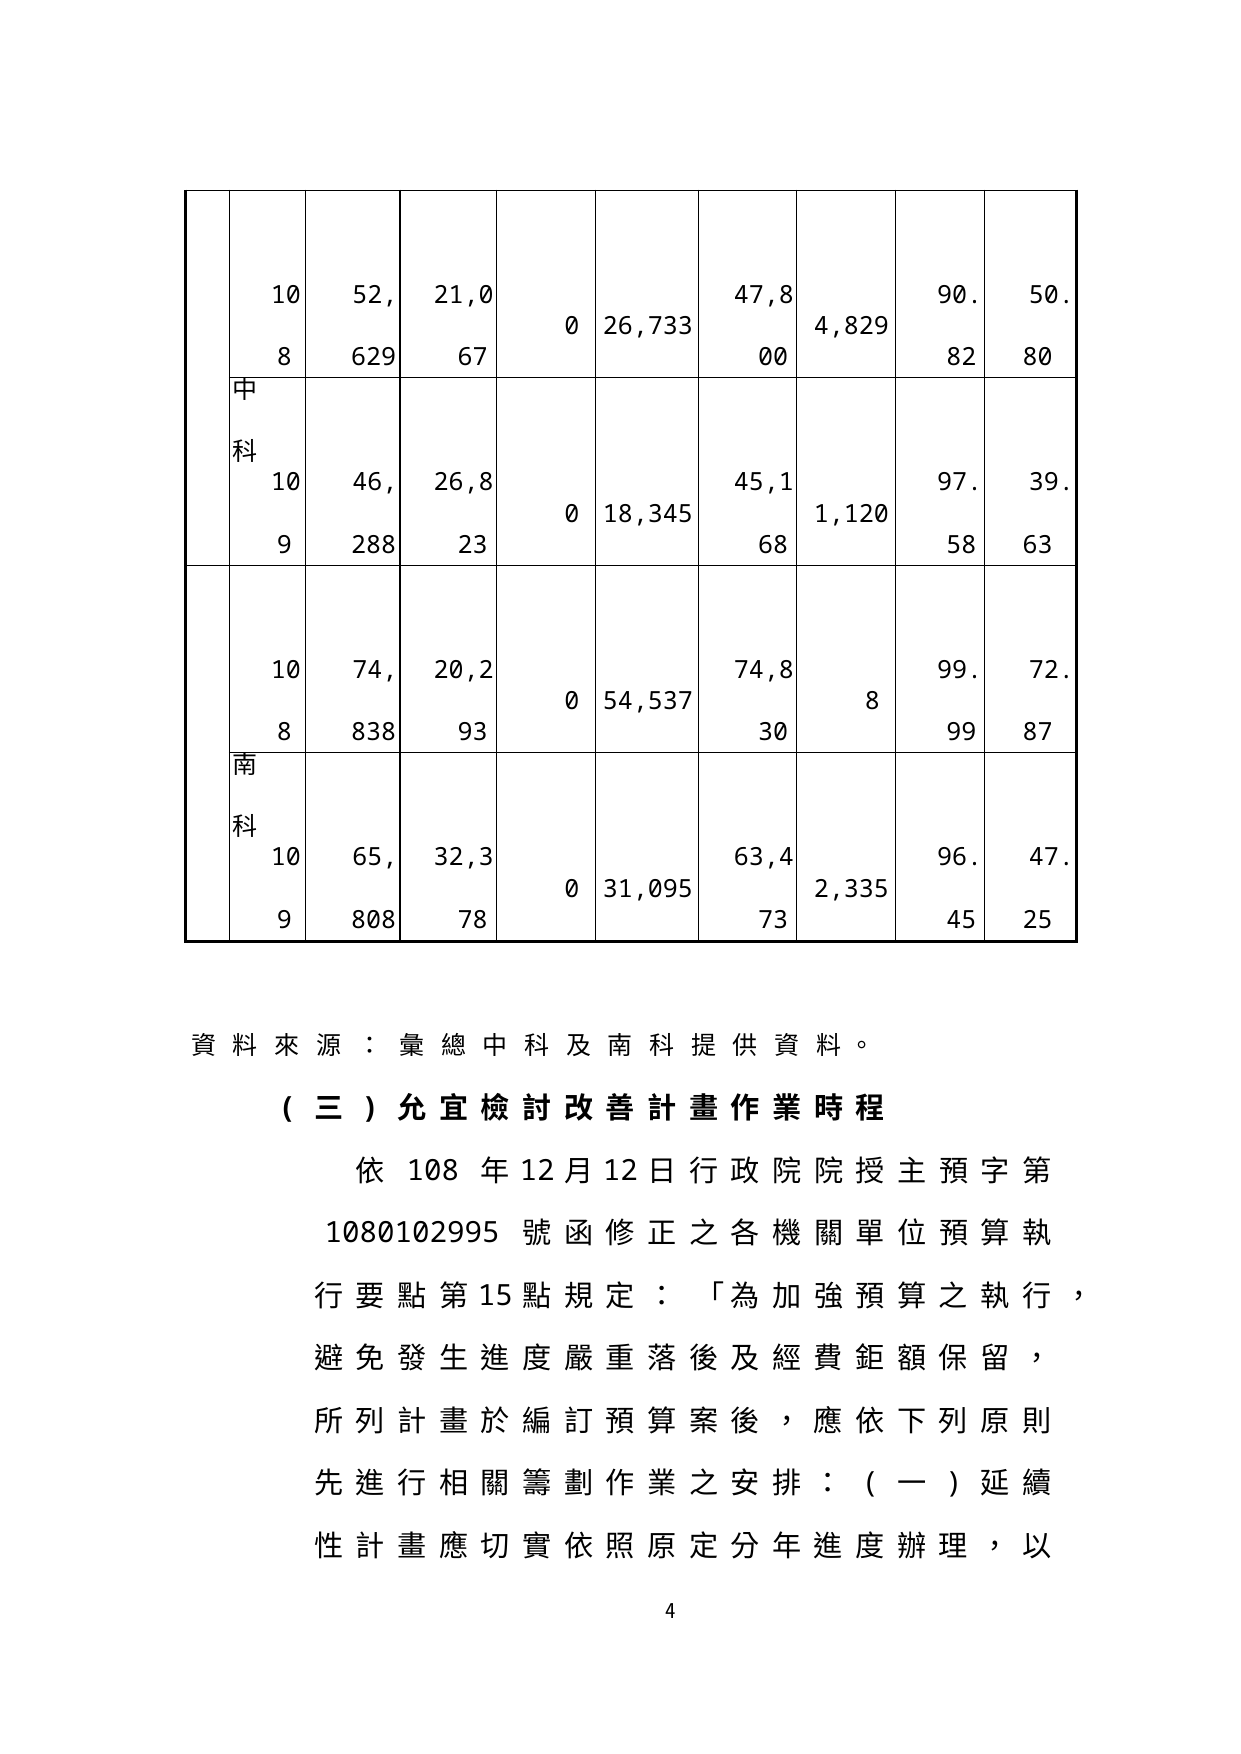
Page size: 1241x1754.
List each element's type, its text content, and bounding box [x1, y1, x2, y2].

table_cell 1,120 [797, 378, 895, 564]
table_cell 52,629 [306, 191, 399, 377]
table_cell 63,473 [699, 753, 796, 939]
table_cell 74,838 [306, 566, 399, 752]
table_cell 90.82 [896, 191, 984, 377]
table_cell 31,095 [596, 753, 698, 939]
table_cell 26,733 [596, 191, 698, 377]
table_cell 18,345 [596, 378, 698, 564]
table_cell 21,067 [401, 191, 496, 377]
table_cell 108 [230, 191, 305, 377]
table_cell 72.87 [985, 566, 1075, 752]
table_cell 39.63 [985, 378, 1075, 564]
text (三)允宜檢討改善計畫作業時程 [242, 1064, 1058, 1127]
table_cell 0 [497, 191, 595, 377]
table_cell 中科 [187, 191, 229, 564]
text 資料來源：彙總中科及南科提供資料。 [183, 1002, 1058, 1064]
table_cell 74,830 [699, 566, 796, 752]
table_cell 47,800 [699, 191, 796, 377]
table_cell 0 [497, 378, 595, 564]
table_cell 4,829 [797, 191, 895, 377]
text 依108年12月12日行政院院授主預字第1080102995號函修正之各機關單位預算執行要點第15點規定：「為加強預算之執行，避免發生進度嚴重落後及經費鉅額保留，所列計畫於編訂預算案後，應依下列原則先進行相關籌劃作業之安排：(一)延續性計畫應切實依照原定分年進度辦理，以前年度執行結果如有進度落後情形，應積極檢討改善。…」中科及南科辦理「醫療器材產業加速新創躍升國際推動計畫」108年度及109年度保留數均不低，未來規劃允宜提早計畫作業時程。 [271, 1127, 1058, 1564]
table_cell 32,378 [401, 753, 496, 939]
table_cell 0 [497, 566, 595, 752]
table_cell 65,808 [306, 753, 399, 939]
table_cell 0 [497, 753, 595, 939]
table_cell 109 [230, 378, 305, 564]
table_cell 54,537 [596, 566, 698, 752]
table_cell 47.25 [985, 753, 1075, 939]
table_cell 20,293 [401, 566, 496, 752]
table_cell 2,335 [797, 753, 895, 939]
table_cell 96.45 [896, 753, 984, 939]
table_cell 8 [797, 566, 895, 752]
table_cell 26,823 [401, 378, 496, 564]
table_cell 南科 [187, 566, 229, 939]
table_cell 45,168 [699, 378, 796, 564]
table_cell 50.80 [985, 191, 1075, 377]
table_cell 97.58 [896, 378, 984, 564]
table_cell 108 [230, 566, 305, 752]
table_cell 46,288 [306, 378, 399, 564]
table_cell 109 [230, 753, 305, 939]
table_cell 99.99 [896, 566, 984, 752]
